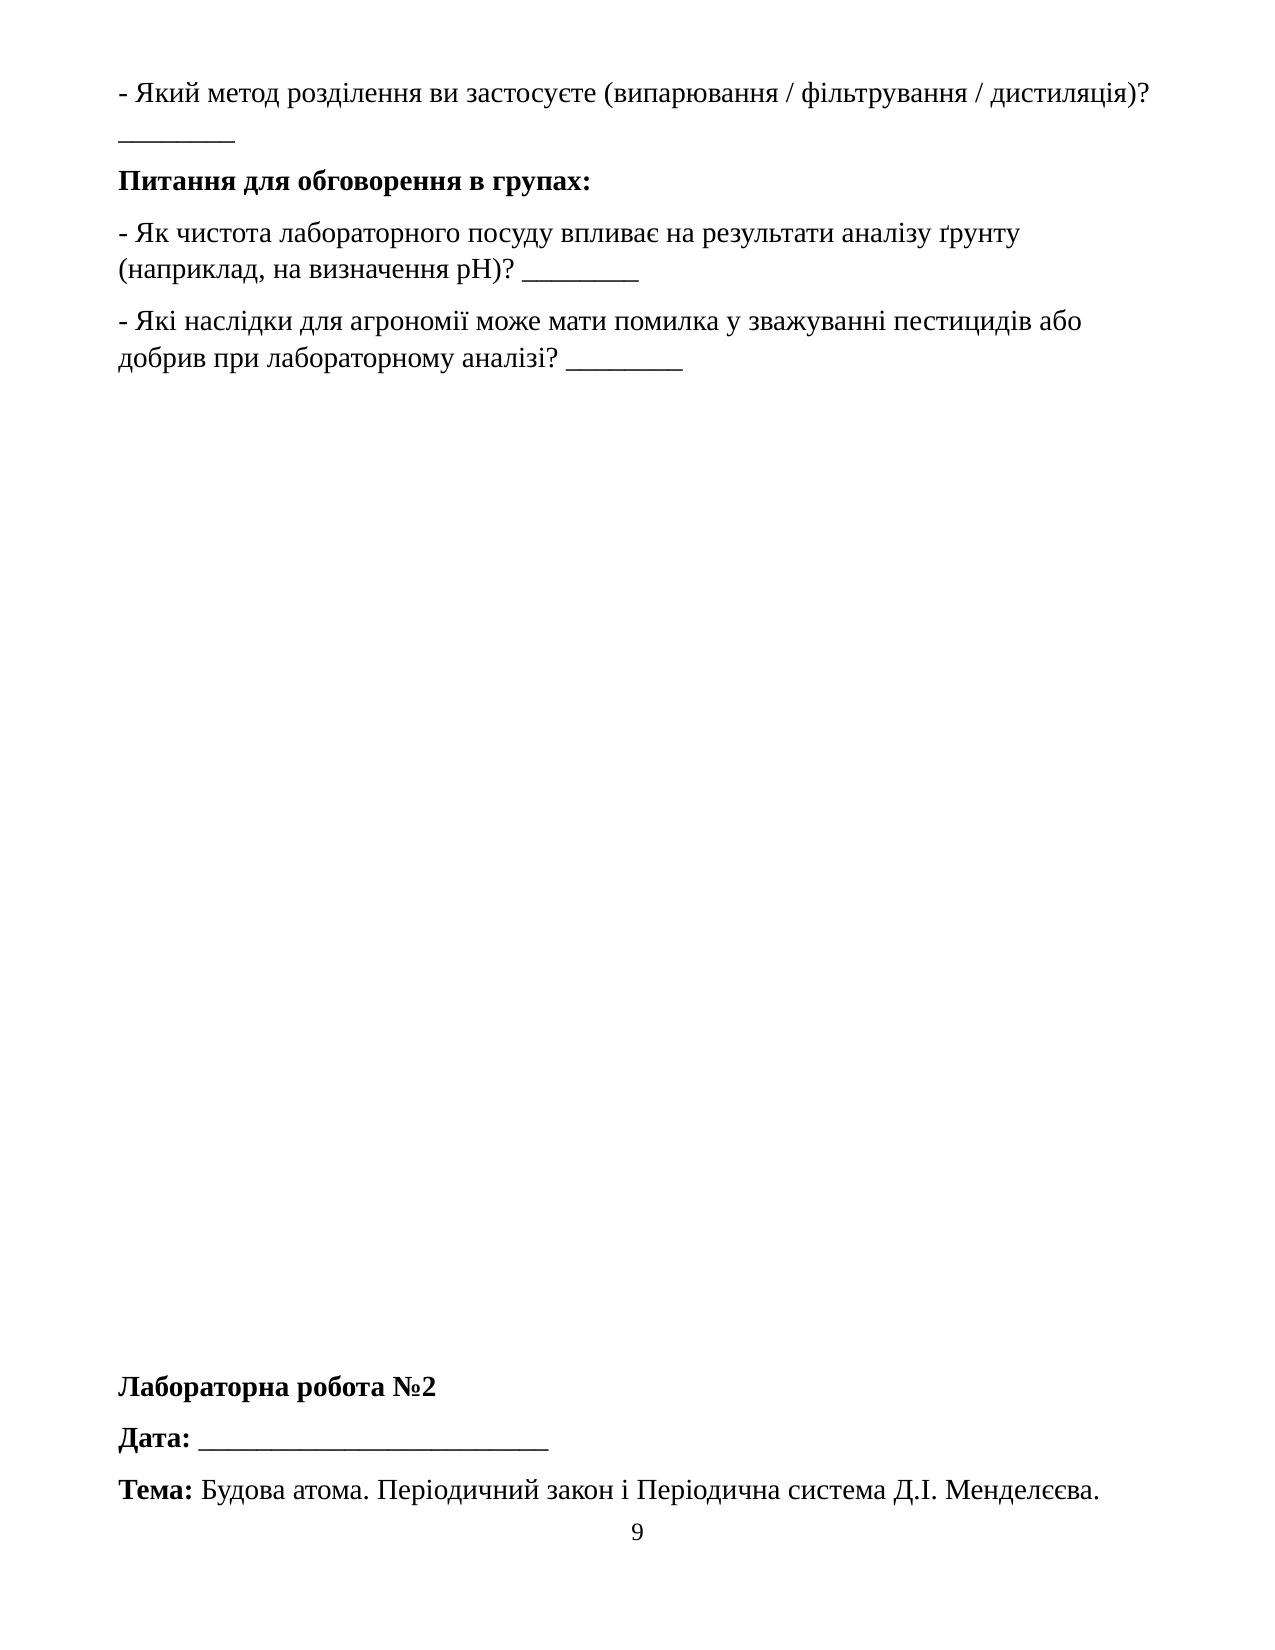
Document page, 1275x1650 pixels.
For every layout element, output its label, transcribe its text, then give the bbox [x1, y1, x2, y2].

text - Як чистота лабораторного посуду впливає на результати аналізу ґрунту (наприклад, на визначення рН)? ________ [118, 215, 1157, 285]
text - Який метод розділення ви застосуєте (випарювання / фільтрування / дистиляція)? ________ [118, 75, 1157, 145]
text Дата: ________________________ [118, 1421, 1157, 1454]
text Тема: Будова атома. Періодичний закон і Періодична система Д.І. Менделєєва. [118, 1472, 1157, 1506]
text Лабораторна робота №2 [118, 1369, 1157, 1403]
text Питання для обговорення в групах: [118, 163, 1157, 197]
text - Які наслідки для агрономії може мати помилка у зважуванні пестицидів або добрив при лабораторному аналізі? ________ [118, 303, 1157, 373]
